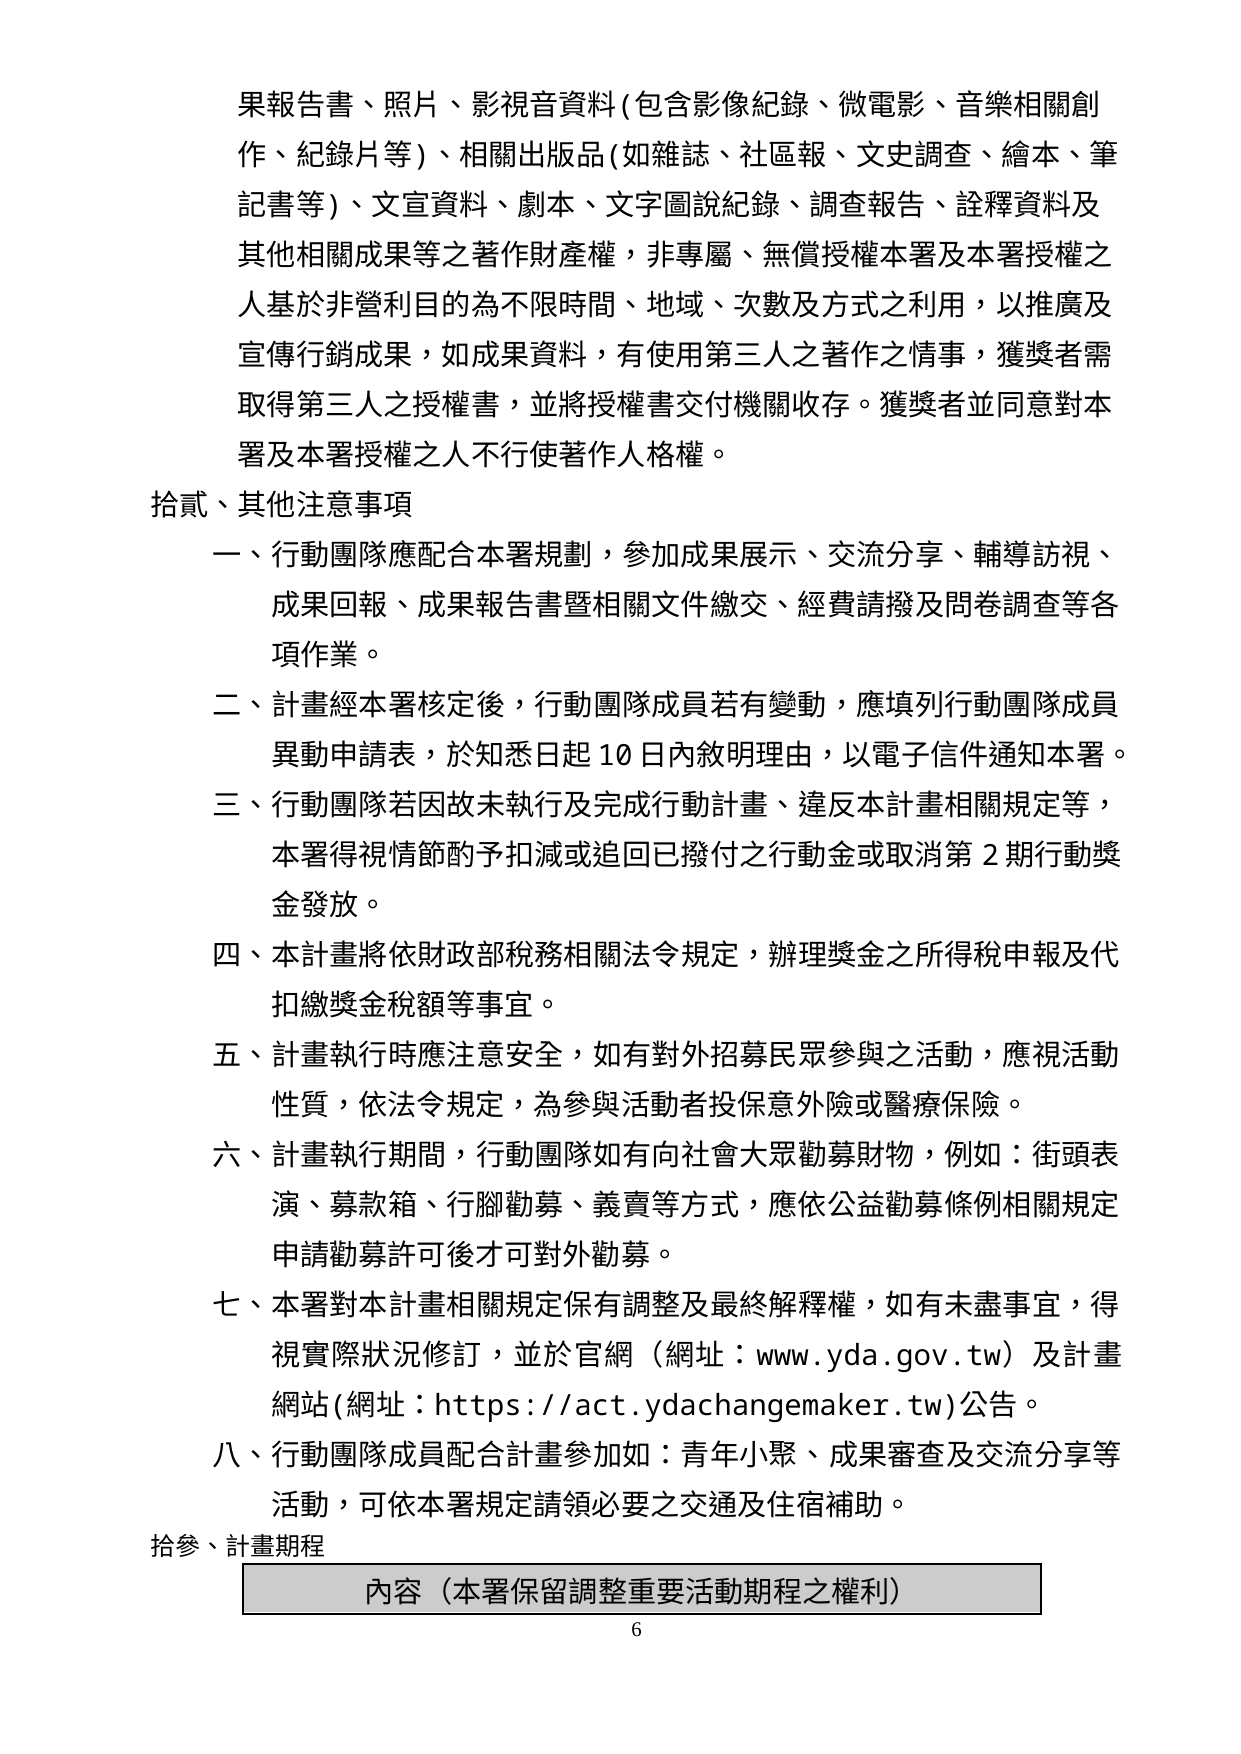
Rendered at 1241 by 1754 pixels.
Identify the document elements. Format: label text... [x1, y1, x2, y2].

text 八、行動團隊成員配合計畫參加如：青年小聚、成果審查及交流分享等活動，可依本署規定請領必要之交通及住宿補助。 [212, 1425, 1122, 1525]
text 一、行動團隊應配合本署規劃，參加成果展示、交流分享、輔導訪視、成果回報、成果報告書暨相關文件繳交、經費請撥及問卷調查等各項作業。 [212, 525, 1122, 675]
text 七、本署對本計畫相關規定保有調整及最終解釋權，如有未盡事宜，得視實際狀況修訂，並於官網（網址：www.yda.gov.tw）及計畫網站(網址：https://act.ydachangemaker.tw)公告。 [212, 1275, 1122, 1425]
text 拾貳、其他注意事項 [150, 475, 1122, 525]
table_header 內容（本署保留調整重要活動期程之權利） [244, 1565, 1040, 1612]
text 果報告書、照片、影視音資料(包含影像紀錄、微電影、音樂相關創作、紀錄片等)、相關出版品(如雜誌、社區報、文史調查、繪本、筆記書等)、文宣資料、劇本、文字圖說紀錄、調查報告、詮釋資料及其他相關成果等之著作財產權，非專屬、無償授權本署及本署授權之人基於非營利目的為不限時間、地域、次數及方式之利用，以推廣及宣傳行銷成果，如成果資料，有使用第三人之著作之情事，獲獎者需取得第三人之授權書，並將授權書交付機關收存。獲獎者並同意對本署及本署授權之人不行使著作人格權。 [150, 75, 1122, 475]
text 拾參、計畫期程 [151, 1525, 1122, 1562]
text 三、行動團隊若因故未執行及完成行動計畫、違反本計畫相關規定等，本署得視情節酌予扣減或追回已撥付之行動金或取消第2期行動獎金發放。 [212, 775, 1122, 925]
text 二、計畫經本署核定後，行動團隊成員若有變動，應填列行動團隊成員異動申請表，於知悉日起10日內敘明理由，以電子信件通知本署。 [212, 675, 1122, 775]
text 四、本計畫將依財政部稅務相關法令規定，辦理獎金之所得稅申報及代扣繳獎金稅額等事宜。 [212, 925, 1122, 1025]
text 五、計畫執行時應注意安全，如有對外招募民眾參與之活動，應視活動性質，依法令規定，為參與活動者投保意外險或醫療保險。 [212, 1025, 1122, 1125]
text 六、計畫執行期間，行動團隊如有向社會大眾勸募財物，例如：街頭表演、募款箱、行腳勸募、義賣等方式，應依公益勸募條例相關規定申請勸募許可後才可對外勸募。 [212, 1125, 1122, 1275]
